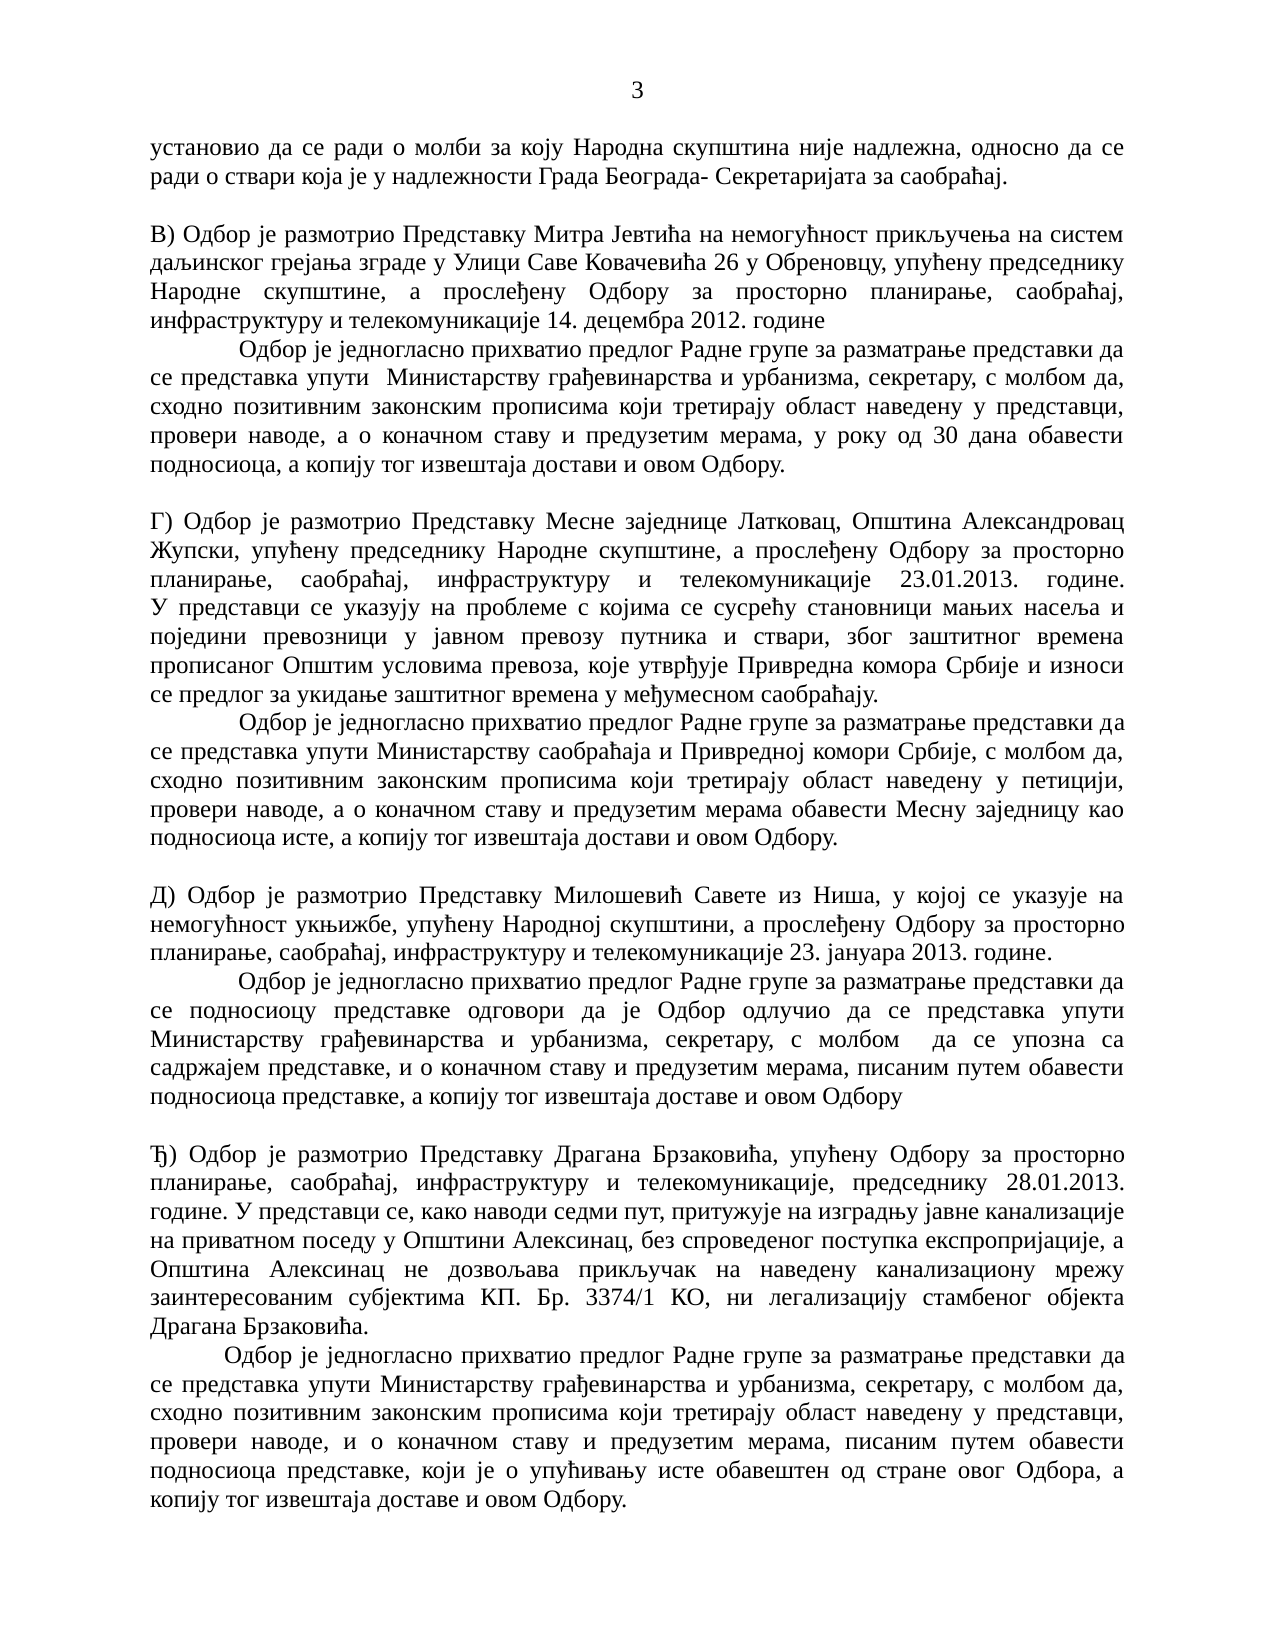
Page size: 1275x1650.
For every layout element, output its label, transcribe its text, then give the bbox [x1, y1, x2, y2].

text Одбор је једногласно прихватио предлог Радне групе за разматрање представки да се представка упути Министарству саобраћаја и Привредној комори Србије, с молбом да, сходно позитивним законским прописима који третирају област наведену у петицији, провери наводе, а о коначном ставу и предузетим мерама обавести Месну заједницу као подносиоца исте, а копију тог извештаја достави и овом Одбору. [150, 707, 1125, 851]
text Ђ) Одбор је размотрио Представку Драгана Брзаковића, упућену Одбору за просторно планирање, саобраћај, инфраструктуру и телекомуникације, председнику 28.01.2013. године. У представци се, како наводи седми пут, притужује на изградњу јавне канализације на приватном поседу у Општини Алексинац, без спроведеног поступка експропријације, а Општина Алексинац не дозвољава прикључак на наведену канализациону мрежу заинтересованим субјектима КП. Бр. 3374/1 КО, ни легализацију стамбеног објекта Драгана Брзаковића. [150, 1139, 1125, 1340]
text Одбор је једногласно прихватио предлог Радне групе за разматрање представки да се представка упути Министарству грађевинарства и урбанизма, секретару, с молбом да, сходно позитивним законским прописима који третирају област наведену у представци, провери наводе, а о коначном ставу и предузетим мерама, у року од 30 дана обавести подносиоца, а копију тог извештаја достави и овом Одбору. [150, 334, 1125, 477]
text Г) Одбор је размотрио Представку Месне заједнице Латковац, Општина Александровац Жупски, упућену председнику Народне скупштине, а прослеђену Одбору за просторно планирање, саобраћај, инфраструктуру и телекомуникације 23.01.2013. године. У представци се указују на проблеме с којима се сусрећу становници мањих насеља и поједини превозници у јавном превозу путника и ствари, због заштитног времена прописаног Општим условима превоза, које утврђује Привредна комора Србије и износи се предлог за укидање заштитног времена у међумесном саобраћају. [150, 506, 1125, 707]
text В) Одбор је размотрио Представку Митра Јевтића на немогућност прикључења на систем даљинског грејања зграде у Улици Саве Ковачевића 26 у Обреновцу, упућену председнику Народне скупштине, а прослеђену Одбору за просторно планирање, саобраћај, инфраструктуру и телекомуникације 14. децембра 2012. године [150, 219, 1125, 334]
text Одбор је једногласно прихватио предлог Радне групе за разматрање представки да се представка упути Министарству грађевинарства и урбанизма, секретару, с молбом да, сходно позитивним законским прописима који третирају област наведену у представци, провери наводе, и о коначном ставу и предузетим мерама, писаним путем обавести подносиоца представке, који је о упућивању исте обавештен од стране овог Одбора, а копију тог извештаја доставе и овом Одбору. [150, 1340, 1125, 1512]
text Д) Одбор је размотрио Представку Милошевић Савете из Ниша, у којој се указује на немогућност укњижбе, упућену Народној скупштини, а прослеђену Одбору за просторно планирање, саобраћај, инфраструктуру и телекомуникације 23. јануара 2013. године. [150, 880, 1125, 966]
text Одбор је једногласно прихватио предлог Радне групе за разматрање представки да се подносиоцу представке одговори да је Одбор одлучио да се представка упути Министарству грађевинарства и урбанизма, секретару, с молбом да се упозна са садржајем представке, и о коначном ставу и предузетим мерама, писаним путем обавести подносиоца представке, а копију тог извештаја доставе и овом Одбору [150, 966, 1125, 1110]
text установио да се ради о молби за коју Народна скупштина није надлежна, односно да се ради о ствари која је у надлежности Града Београда- Секретаријата за саобраћај. [150, 132, 1125, 190]
